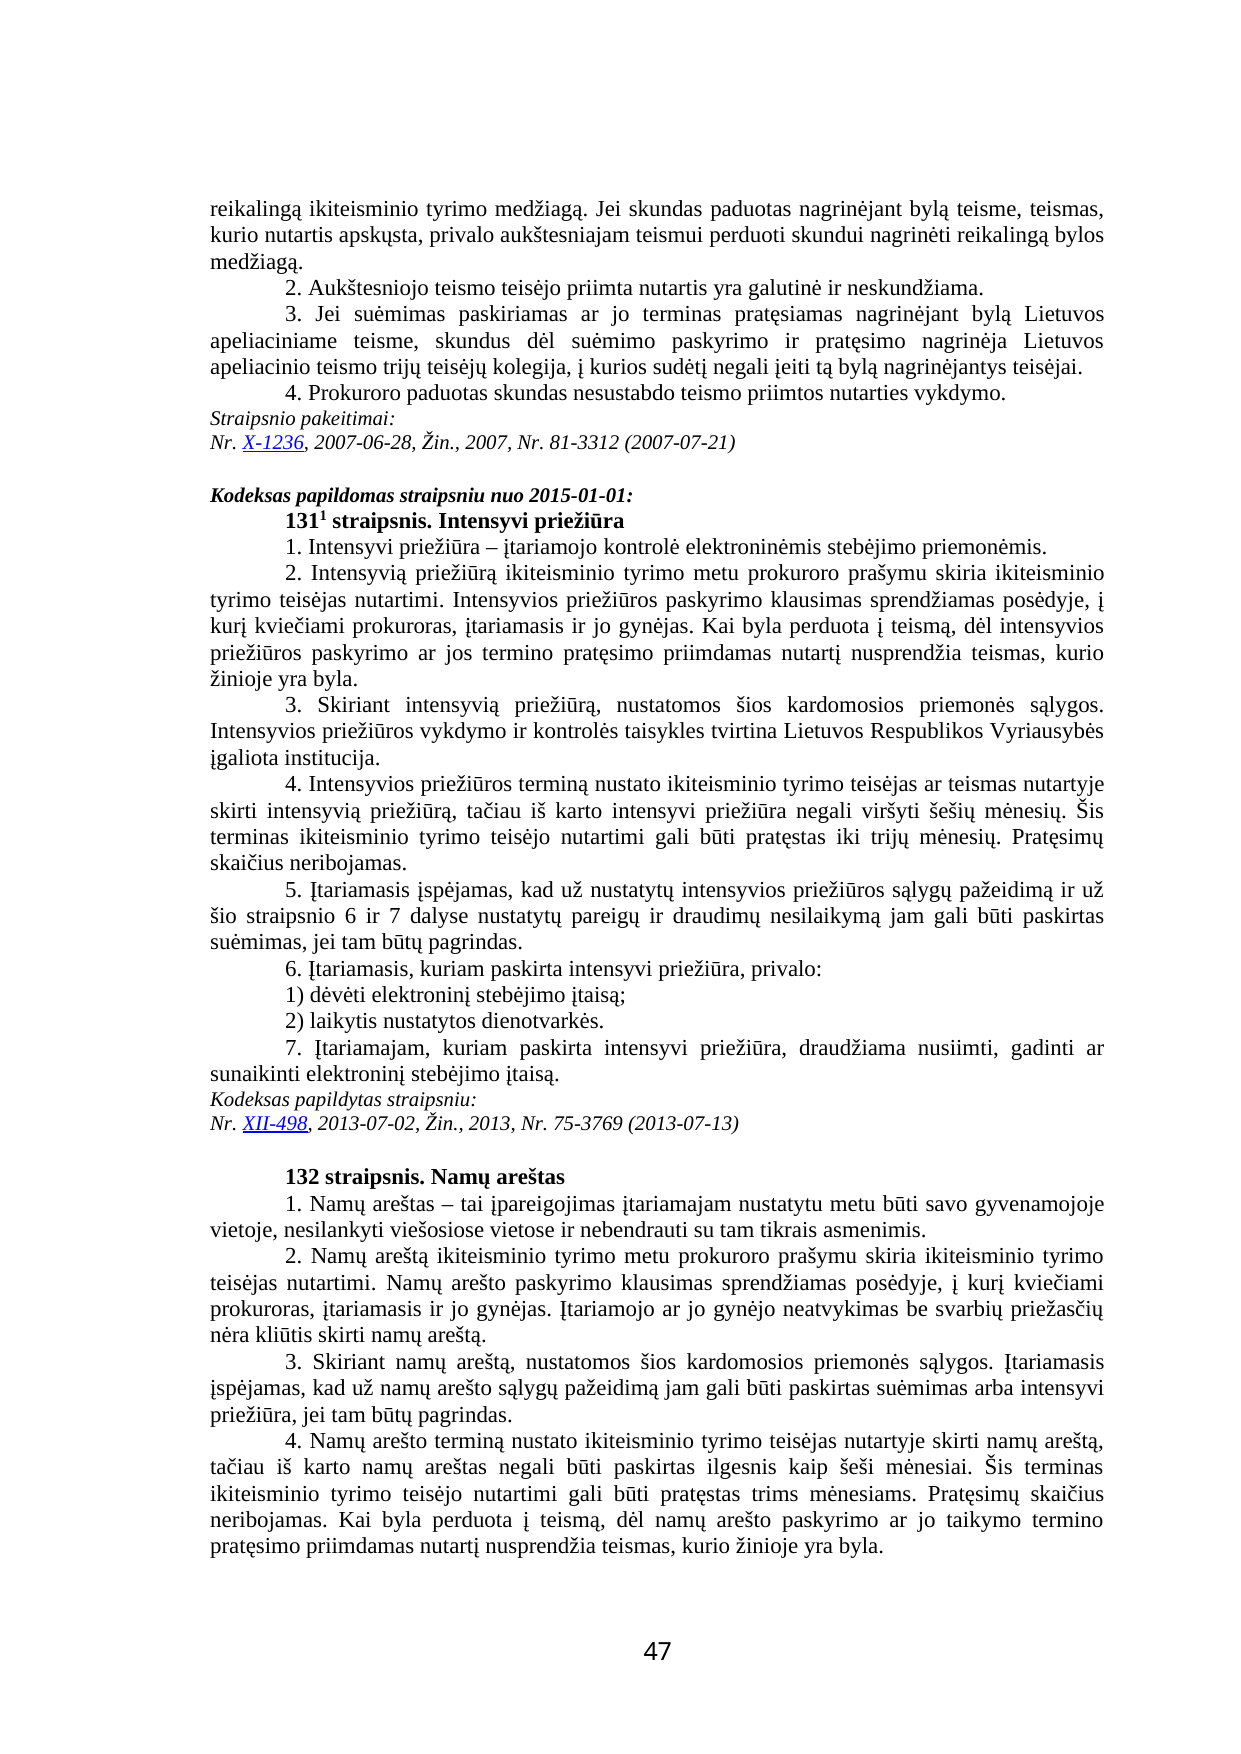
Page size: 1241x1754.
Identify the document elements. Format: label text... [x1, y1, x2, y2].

text 3. Skiriant intensyvią priežiūrą, nustatomos šios kardomosios priemonės sąlygos. Intensyvios priežiūros vykdymo ir kontrolės taisykles tvirtina Lietuvos Respublikos Vyriausybės įgaliota institucija. [210, 691, 1106, 770]
text 5. Įtariamasis įspėjamas, kad už nustatytų intensyvios priežiūros sąlygų pažeidimą ir už šio straipsnio 6 ir 7 dalyse nustatytų pareigų ir draudimų nesilaikymą jam gali būti paskirtas suėmimas, jei tam būtų pagrindas. [210, 876, 1106, 955]
text 2. Aukštesniojo teismo teisėjo priimta nutartis yra galutinė ir neskundžiama. [210, 274, 1106, 300]
text 1. Intensyvi priežiūra – įtariamojo kontrolė elektroninėmis stebėjimo priemonėmis. [210, 533, 1106, 559]
text Nr. X-1236, 2007-06-28, Žin., 2007, Nr. 81-3312 (2007-07-21) [210, 430, 1106, 454]
text 1) dėvėti elektroninį stebėjimo įtaisą; [210, 981, 1106, 1007]
text 1311 straipsnis. Intensyvi priežiūra [210, 507, 1106, 533]
text 2) laikytis nustatytos dienotvarkės. [210, 1007, 1106, 1034]
text reikalingą ikiteisminio tyrimo medžiagą. Jei skundas paduotas nagrinėjant bylą teisme, teismas, kurio nutartis apskųsta, privalo aukštesniajam teismui perduoti skundui nagrinėti reikalingą bylos medžiagą. [210, 195, 1106, 274]
text 4. Prokuroro paduotas skundas nesustabdo teismo priimtos nutarties vykdymo. [210, 379, 1106, 406]
text 6. Įtariamasis, kuriam paskirta intensyvi priežiūra, privalo: [210, 955, 1106, 981]
text 1. Namų areštas – tai įpareigojimas įtariamajam nustatytu metu būti savo gyvenamojoje vietoje, nesilankyti viešosiose vietose ir nebendrauti su tam tikrais asmenimis. [210, 1190, 1106, 1242]
text 132 straipsnis. Namų areštas [210, 1163, 1106, 1190]
text Nr. XII-498, 2013-07-02, Žin., 2013, Nr. 75-3769 (2013-07-13) [210, 1111, 1106, 1135]
text 4. Intensyvios priežiūros terminą nustato ikiteisminio tyrimo teisėjas ar teismas nutartyje skirti intensyvią priežiūrą, tačiau iš karto intensyvi priežiūra negali viršyti šešių mėnesių. Šis terminas ikiteisminio tyrimo teisėjo nutartimi gali būti pratęstas iki trijų mėnesių. Pratęsimų skaičius neribojamas. [210, 770, 1106, 876]
text 3. Jei suėmimas paskiriamas ar jo terminas pratęsiamas nagrinėjant bylą Lietuvos apeliaciniame teisme, skundus dėl suėmimo paskyrimo ir pratęsimo nagrinėja Lietuvos apeliacinio teismo trijų teisėjų kolegija, į kurios sudėtį negali įeiti tą bylą nagrinėjantys teisėjai. [210, 300, 1106, 379]
text 3. Skiriant namų areštą, nustatomos šios kardomosios priemonės sąlygos. Įtariamasis įspėjamas, kad už namų arešto sąlygų pažeidimą jam gali būti paskirtas suėmimas arba intensyvi priežiūra, jei tam būtų pagrindas. [210, 1348, 1106, 1427]
text Kodeksas papildytas straipsniu: [210, 1087, 1106, 1111]
text 2. Namų areštą ikiteisminio tyrimo metu prokuroro prašymu skiria ikiteisminio tyrimo teisėjas nutartimi. Namų arešto paskyrimo klausimas sprendžiamas posėdyje, į kurį kviečiami prokuroras, įtariamasis ir jo gynėjas. Įtariamojo ar jo gynėjo neatvykimas be svarbių priežasčių nėra kliūtis skirti namų areštą. [210, 1242, 1106, 1348]
text Kodeksas papildomas straipsniu nuo 2015-01-01: [210, 483, 1106, 507]
text Straipsnio pakeitimai: [210, 406, 1106, 430]
text 4. Namų arešto terminą nustato ikiteisminio tyrimo teisėjas nutartyje skirti namų areštą, tačiau iš karto namų areštas negali būti paskirtas ilgesnis kaip šeši mėnesiai. Šis terminas ikiteisminio tyrimo teisėjo nutartimi gali būti pratęstas trims mėnesiams. Pratęsimų skaičius neribojamas. Kai byla perduota į teismą, dėl namų arešto paskyrimo ar jo taikymo termino pratęsimo priimdamas nutartį nusprendžia teismas, kurio žinioje yra byla. [210, 1427, 1106, 1559]
text 2. Intensyvią priežiūrą ikiteisminio tyrimo metu prokuroro prašymu skiria ikiteisminio tyrimo teisėjas nutartimi. Intensyvios priežiūros paskyrimo klausimas sprendžiamas posėdyje, į kurį kviečiami prokuroras, įtariamasis ir jo gynėjas. Kai byla perduota į teismą, dėl intensyvios priežiūros paskyrimo ar jos termino pratęsimo priimdamas nutartį nusprendžia teismas, kurio žinioje yra byla. [210, 559, 1106, 691]
text 7. Įtariamajam, kuriam paskirta intensyvi priežiūra, draudžiama nusiimti, gadinti ar sunaikinti elektroninį stebėjimo įtaisą. [210, 1034, 1106, 1087]
